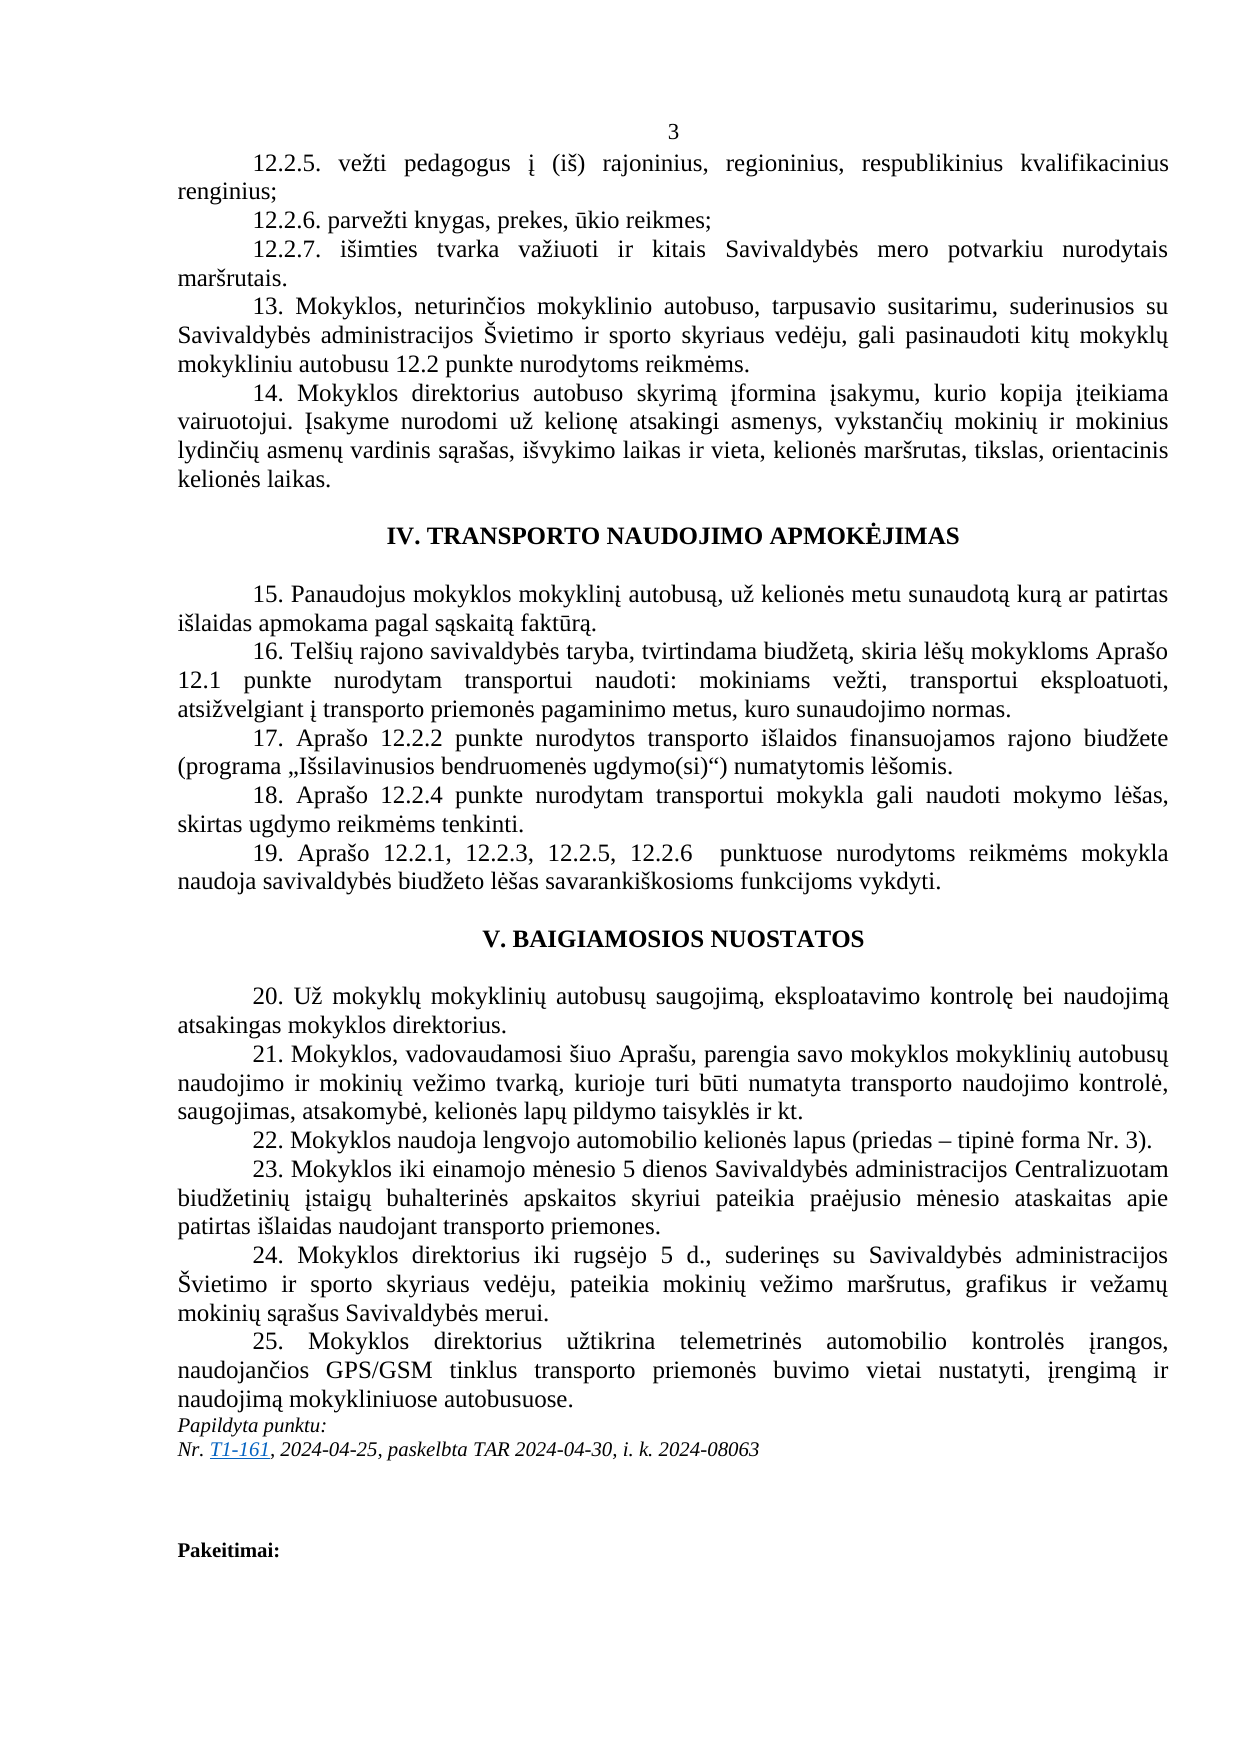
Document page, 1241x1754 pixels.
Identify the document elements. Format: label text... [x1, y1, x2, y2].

text 18. Aprašo 12.2.4 punkte nurodytam transportui mokykla gali naudoti mokymo lėšas, skirtas ugdymo reikmėms tenkinti. [177, 780, 1169, 838]
text 12.2.7. išimties tvarka važiuoti ir kitais Savivaldybės mero potvarkiu nurodytais maršrutais. [177, 234, 1169, 291]
text 12.2.6. parvežti knygas, prekes, ūkio reikmes; [177, 205, 1169, 234]
text 16. Telšių rajono savivaldybės taryba, tvirtindama biudžetą, skiria lėšų mokykloms Aprašo 12.1 punkte nurodytam transportui naudoti: mokiniams vežti, transportui eksploatuoti, atsižvelgiant į transporto priemonės pagaminimo metus, kuro sunaudojimo normas. [177, 636, 1169, 723]
text 19. Aprašo 12.2.1, 12.2.3, 12.2.5, 12.2.6 punktuose nurodytoms reikmėms mokykla naudoja savivaldybės biudžeto lėšas savarankiškosioms funkcijoms vykdyti. [177, 838, 1169, 895]
text Nr. T1-161, 2024-04-25, paskelbta TAR 2024-04-30, i. k. 2024-08063 [177, 1437, 1169, 1461]
text 15. Panaudojus mokyklos mokyklinį autobusą, už kelionės metu sunaudotą kurą ar patirtas išlaidas apmokama pagal sąskaitą faktūrą. [177, 579, 1169, 636]
text 17. Aprašo 12.2.2 punkte nurodytos transporto išlaidos finansuojamos rajono biudžete (programa „Išsilavinusios bendruomenės ugdymo(si)“) numatytomis lėšomis. [177, 723, 1169, 780]
text Pakeitimai: [177, 1538, 1169, 1562]
text 14. Mokyklos direktorius autobuso skyrimą įformina įsakymu, kurio kopija įteikiama vairuotojui. Įsakyme nurodomi už kelionę atsakingi asmenys, vykstančių mokinių ir mokinius lydinčių asmenų vardinis sąrašas, išvykimo laikas ir vieta, kelionės maršrutas, tikslas, orientacinis kelionės laikas. [177, 378, 1169, 493]
text 21. Mokyklos, vadovaudamosi šiuo Aprašu, parengia savo mokyklos mokyklinių autobusų naudojimo ir mokinių vežimo tvarką, kurioje turi būti numatyta transporto naudojimo kontrolė, saugojimas, atsakomybė, kelionės lapų pildymo taisyklės ir kt. [177, 1039, 1169, 1125]
text 25. Mokyklos direktorius užtikrina telemetrinės automobilio kontrolės įrangos, naudojančios GPS/GSM tinklus transporto priemonės buvimo vietai nustatyti, įrengimą ir naudojimą mokykliniuose autobusuose. [177, 1326, 1169, 1413]
text IV. TRANSPORTO NAUDOJIMO APMOKĖJIMAS [177, 521, 1169, 550]
text Papildyta punktu: [177, 1413, 1169, 1437]
text 13. Mokyklos, neturinčios mokyklinio autobuso, tarpusavio susitarimu, suderinusios su Savivaldybės administracijos Švietimo ir sporto skyriaus vedėju, gali pasinaudoti kitų mokyklų mokykliniu autobusu 12.2 punkte nurodytoms reikmėms. [177, 291, 1169, 378]
text 20. Už mokyklų mokyklinių autobusų saugojimą, eksploatavimo kontrolę bei naudojimą atsakingas mokyklos direktorius. [177, 981, 1169, 1039]
text 22. Mokyklos naudoja lengvojo automobilio kelionės lapus (priedas – tipinė forma Nr. 3). [177, 1125, 1169, 1154]
text 24. Mokyklos direktorius iki rugsėjo 5 d., suderinęs su Savivaldybės administracijos Švietimo ir sporto skyriaus vedėju, pateikia mokinių vežimo maršrutus, grafikus ir vežamų mokinių sąrašus Savivaldybės merui. [177, 1240, 1169, 1326]
text 23. Mokyklos iki einamojo mėnesio 5 dienos Savivaldybės administracijos Centralizuotam biudžetinių įstaigų buhalterinės apskaitos skyriui pateikia praėjusio mėnesio ataskaitas apie patirtas išlaidas naudojant transporto priemones. [177, 1154, 1169, 1240]
text V. BAIGIAMOSIOS NUOSTATOS [177, 924, 1169, 953]
text 12.2.5. vežti pedagogus į (iš) rajoninius, regioninius, respublikinius kvalifikacinius renginius; [177, 148, 1169, 205]
